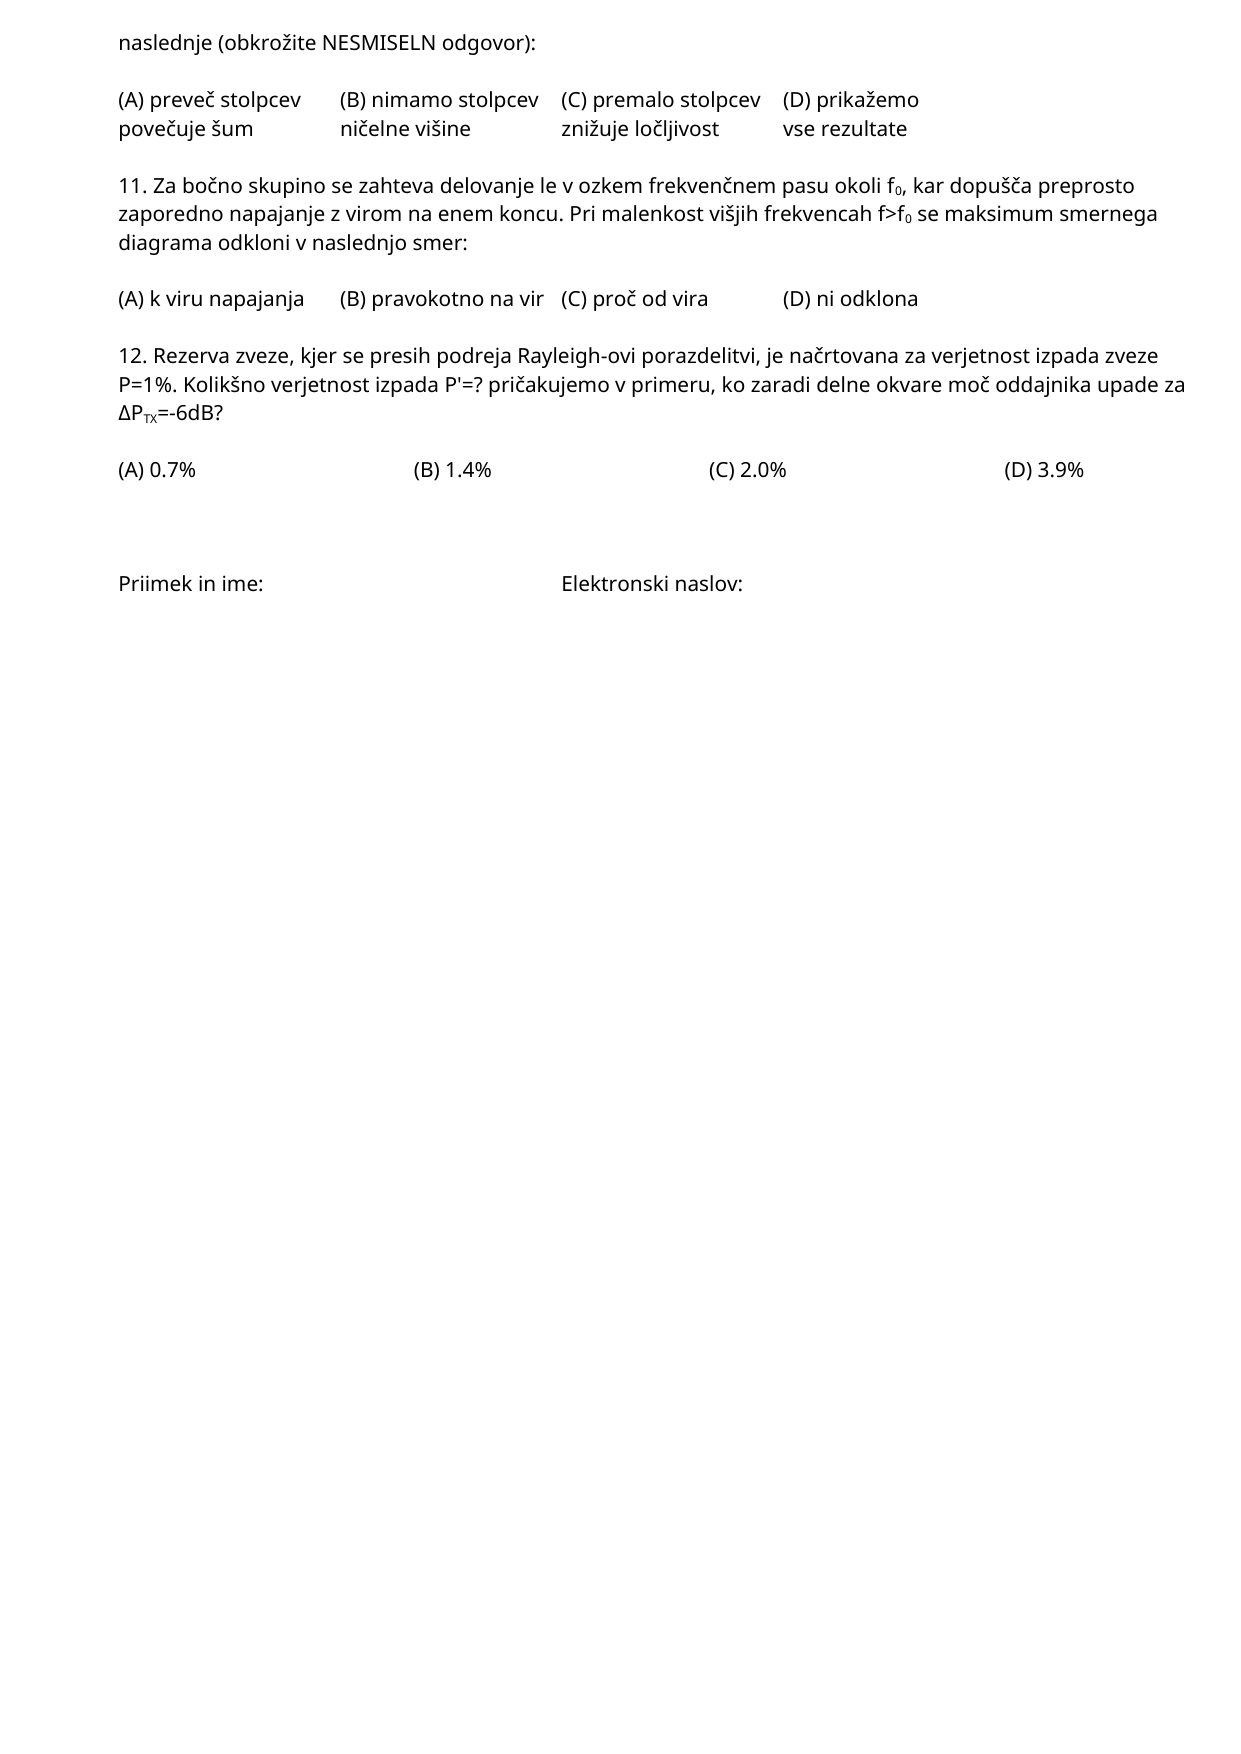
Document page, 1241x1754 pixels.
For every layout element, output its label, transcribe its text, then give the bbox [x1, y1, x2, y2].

text povečuje šum ničelne višine znižuje ločljivost vse rezultate [118, 114, 1212, 142]
text 12. Rezerva zveze, kjer se presih podreja Rayleigh-ovi porazdelitvi, je načrtovana za verjetnost izpada zveze P=1%. Kolikšno verjetnost izpada P'=? pričakujemo v primeru, ko zaradi delne okvare moč oddajnika upade za ΔPTX=-6dB? [118, 341, 1212, 427]
text (A) k viru napajanja (B) pravokotno na vir (C) proč od vira (D) ni odklona [118, 284, 1212, 313]
text Priimek in ime: Elektronski naslov: [118, 569, 1212, 597]
text naslednje (obkrožite NESMISELN odgovor): [118, 28, 1212, 57]
text (A) 0.7% (B) 1.4% (C) 2.0% (D) 3.9% [118, 455, 1212, 483]
text 11. Za bočno skupino se zahteva delovanje le v ozkem frekvenčnem pasu okoli f0, kar dopušča preprosto zaporedno napajanje z virom na enem koncu. Pri malenkost višjih frekvencah f>f0 se maksimum smernega diagrama odkloni v naslednjo smer: [118, 171, 1212, 256]
text (A) preveč stolpcev (B) nimamo stolpcev (C) premalo stolpcev (D) prikažemo [118, 85, 1212, 114]
